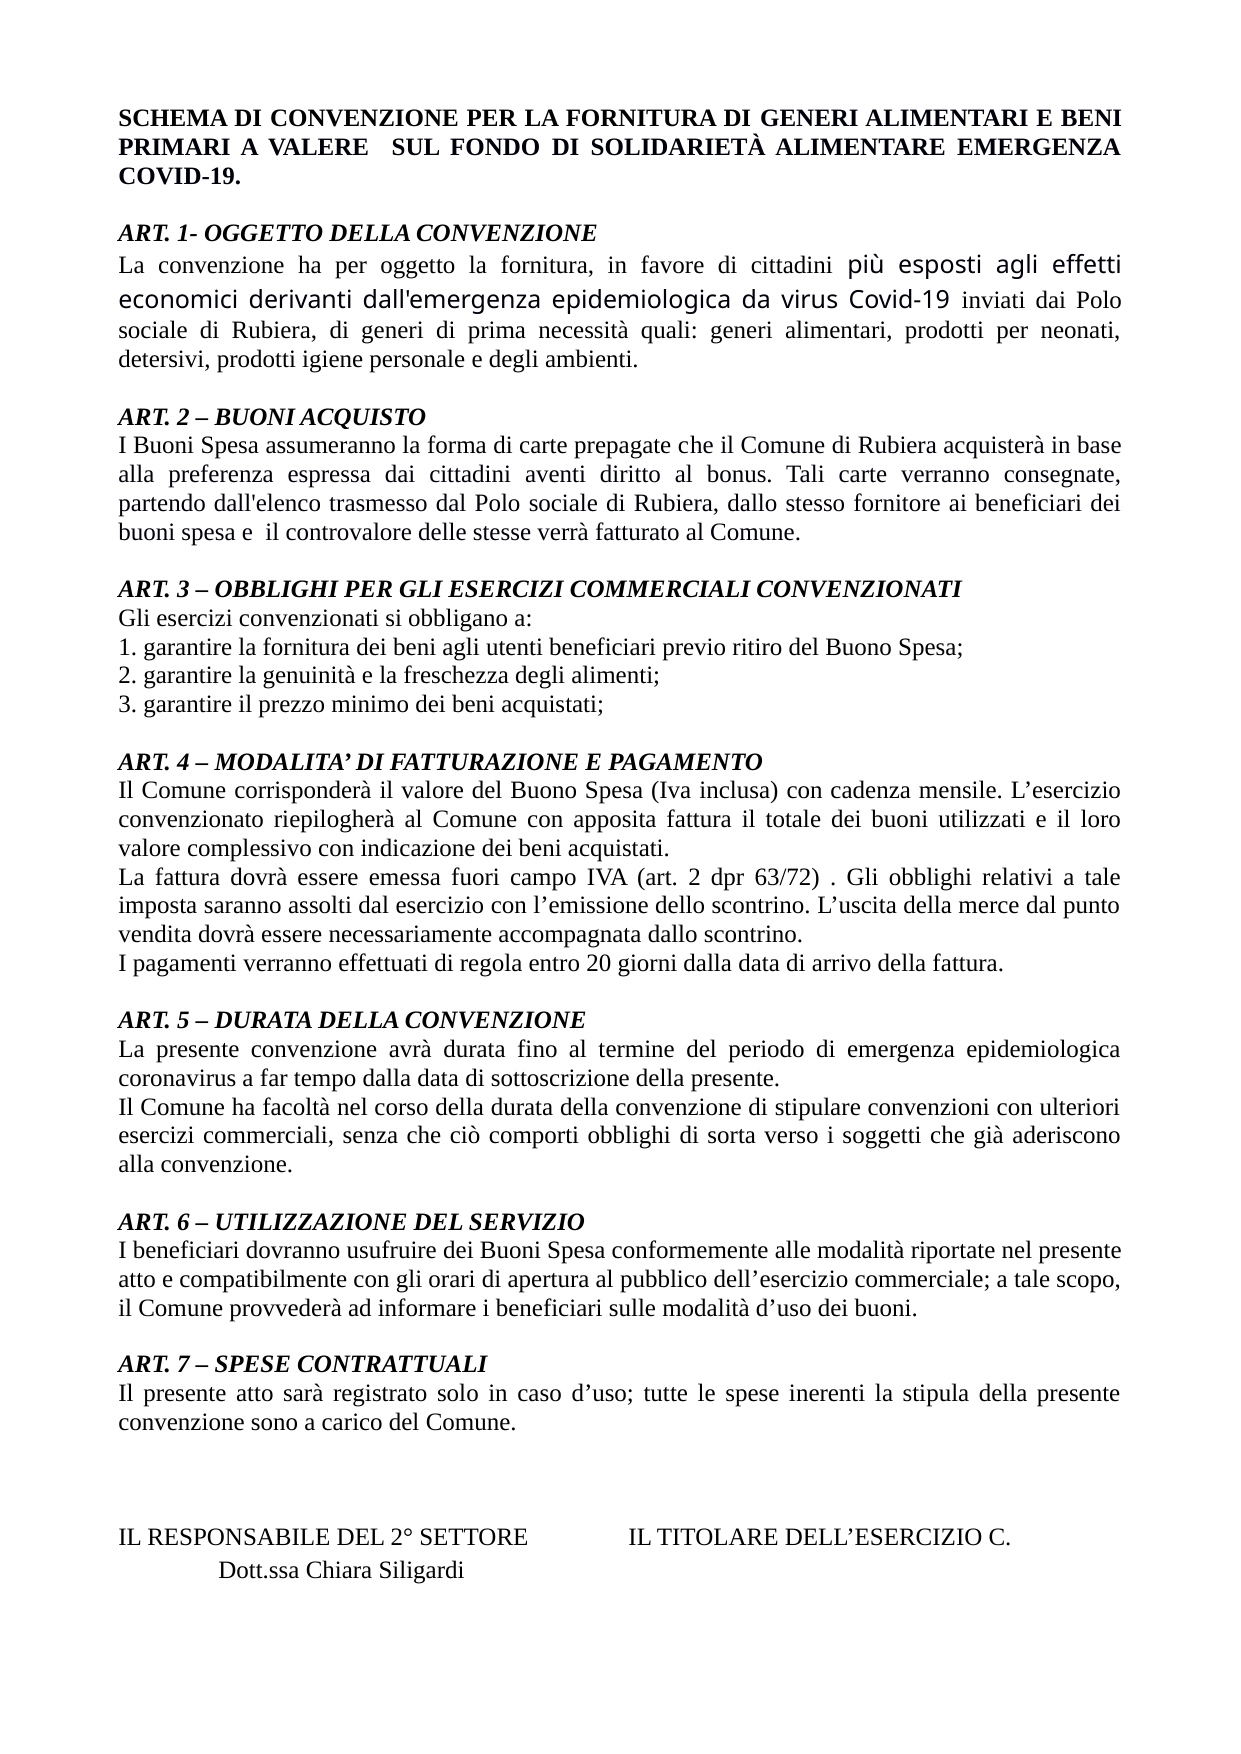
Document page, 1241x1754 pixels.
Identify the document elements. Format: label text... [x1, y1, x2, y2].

text Gli esercizi convenzionati si obbligano a: [118, 603, 1122, 632]
text Il Comune corrisponderà il valore del Buono Spesa (Iva inclusa) con cadenza mensile. L’esercizio convenzionato riepilogherà al Comune con apposita fattura il totale dei buoni utilizzati e il loro valore complessivo con indicazione dei beni acquistati. [118, 775, 1122, 862]
text Dott.ssa Chiara Siligardi [118, 1555, 1122, 1584]
text IL RESPONSABILE DEL 2° SETTORE IL TITOLARE DELL’ESERCIZIO C. [118, 1522, 1122, 1551]
text Il presente atto sarà registrato solo in caso d’uso; tutte le spese inerenti la stipula della presente convenzione sono a carico del Comune. [118, 1378, 1122, 1436]
text I Buoni Spesa assumeranno la forma di carte prepagate che il Comune di Rubiera acquisterà in base alla preferenza espressa dai cittadini aventi diritto al bonus. Tali carte verranno consegnate, partendo dall'elenco trasmesso dal Polo sociale di Rubiera, dallo stesso fornitore ai beneficiari dei buoni spesa e il controvalore delle stesse verrà fatturato al Comune. [118, 430, 1122, 545]
text I beneficiari dovranno usufruire dei Buoni Spesa conformemente alle modalità riportate nel presente atto e compatibilmente con gli orari di apertura al pubblico dell’esercizio commerciale; a tale scopo, il Comune provvederà ad informare i beneficiari sulle modalità d’uso dei buoni. [118, 1235, 1122, 1322]
text La fattura dovrà essere emessa fuori campo IVA (art. 2 dpr 63/72) . Gli obblighi relativi a tale imposta saranno assolti dal esercizio con l’emissione dello scontrino. L’uscita della merce dal punto vendita dovrà essere necessariamente accompagnata dallo scontrino. [118, 862, 1122, 948]
text I pagamenti verranno effettuati di regola entro 20 giorni dalla data di arrivo della fattura. [118, 948, 1122, 977]
text ART. 5 – DURATA DELLA CONVENZIONE [118, 1005, 1122, 1034]
text ART. 3 – OBBLIGHI PER GLI ESERCIZI COMMERCIALI CONVENZIONATI [118, 574, 1122, 603]
text 1. garantire la fornitura dei beni agli utenti beneficiari previo ritiro del Buono Spesa; [118, 632, 1122, 660]
text ART. 2 – BUONI ACQUISTO [118, 402, 1122, 430]
text ART. 4 – MODALITA’ DI FATTURAZIONE E PAGAMENTO [118, 747, 1122, 775]
text ART. 1- OGGETTO DELLA CONVENZIONE [118, 218, 1122, 247]
text 2. garantire la genuinità e la freschezza degli alimenti; [118, 660, 1122, 689]
text Il Comune ha facoltà nel corso della durata della convenzione di stipulare convenzioni con ulteriori esercizi commerciali, senza che ciò comporti obblighi di sorta verso i soggetti che già aderiscono alla convenzione. [118, 1092, 1122, 1178]
text ART. 7 – SPESE CONTRATTUALI [118, 1349, 1122, 1378]
text SCHEMA DI CONVENZIONE PER LA FORNITURA DI GENERI ALIMENTARI E BENI PRIMARI A VALERE SUL FONDO DI SOLIDARIETÀ ALIMENTARE EMERGENZA COVID-19. [118, 103, 1122, 190]
text La presente convenzione avrà durata fino al termine del periodo di emergenza epidemiologica coronavirus a far tempo dalla data di sottoscrizione della presente. [118, 1034, 1122, 1092]
text La convenzione ha per oggetto la fornitura, in favore di cittadini più esposti agli effetti economici derivanti dall'emergenza epidemiologica da virus Covid-19 inviati dai Polo sociale di Rubiera, di generi di prima necessità quali: generi alimentari, prodotti per neonati, detersivi, prodotti igiene personale e degli ambienti. [118, 247, 1122, 373]
text 3. garantire il prezzo minimo dei beni acquistati; [118, 689, 1122, 718]
text ART. 6 – UTILIZZAZIONE DEL SERVIZIO [118, 1207, 1122, 1235]
